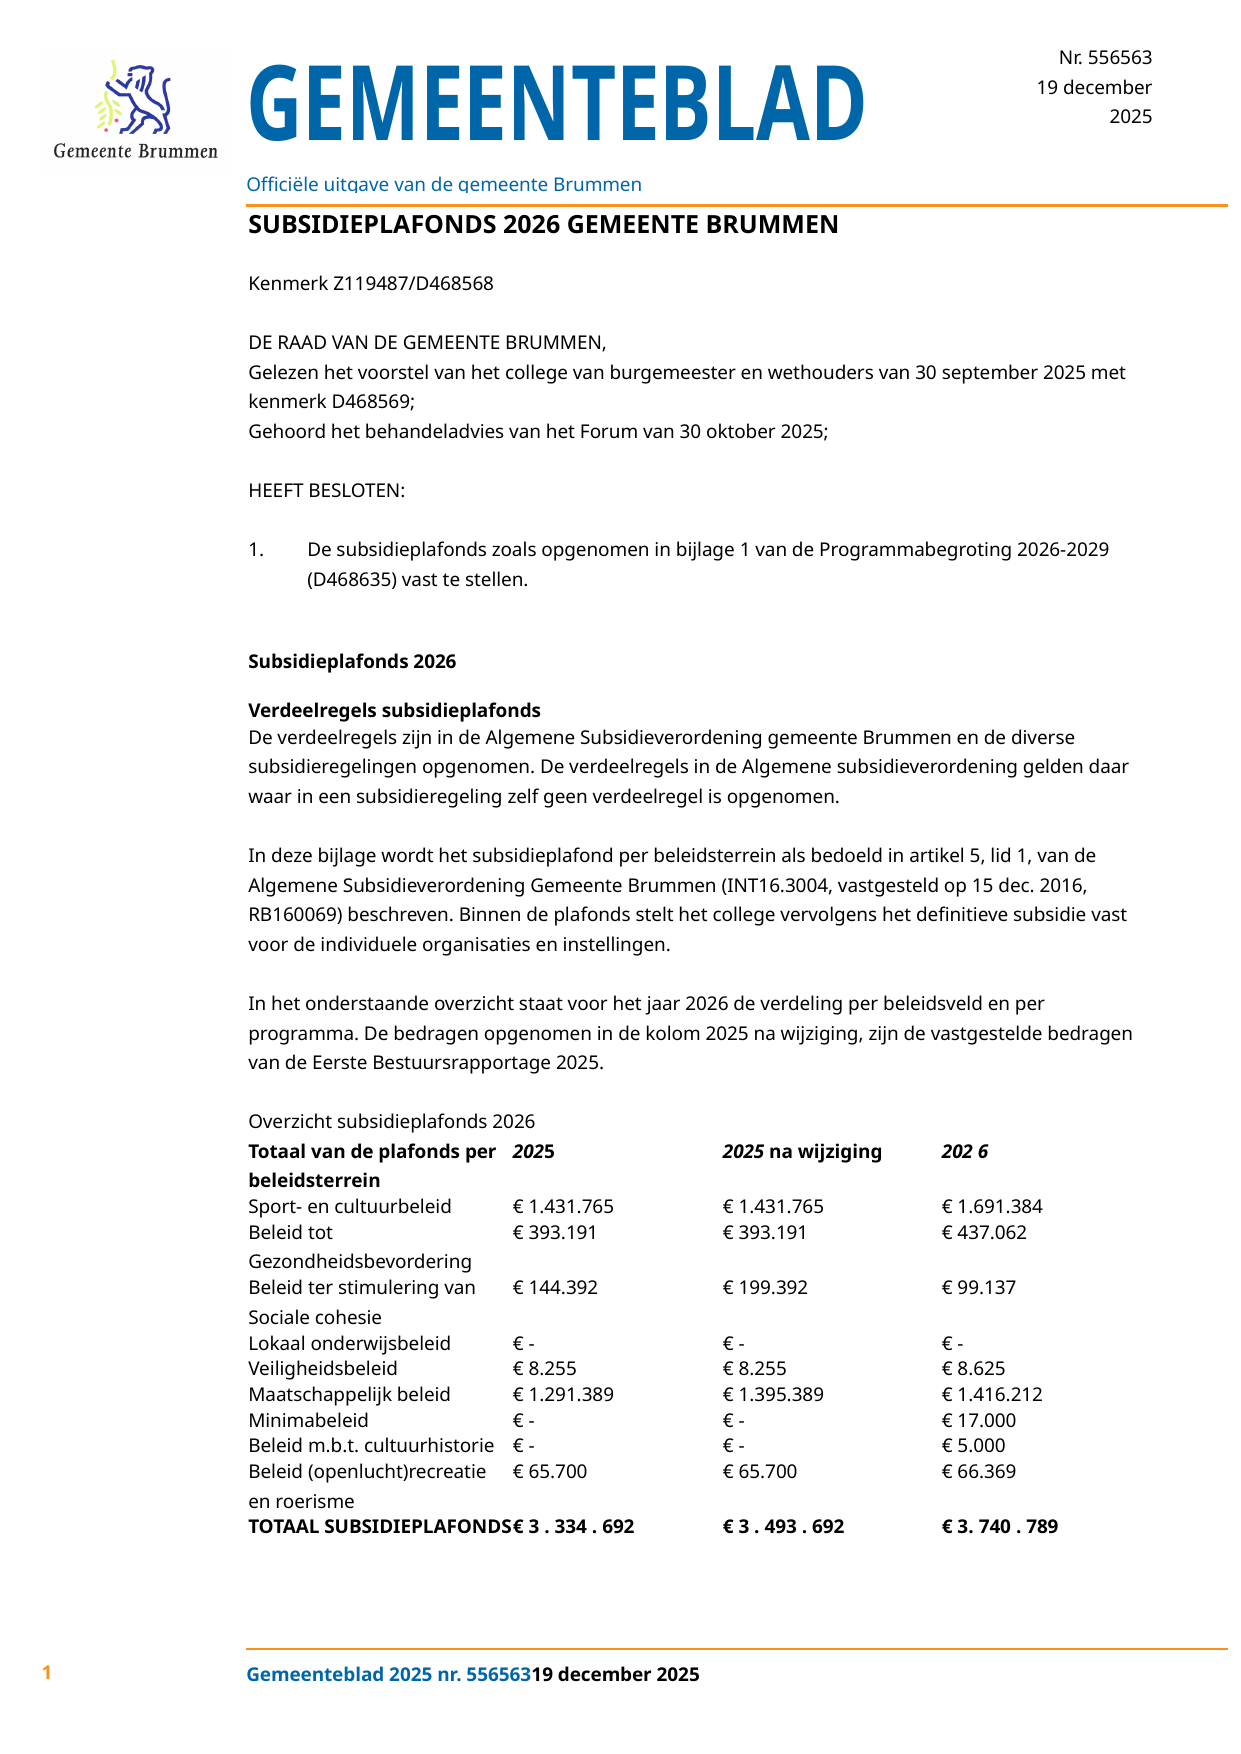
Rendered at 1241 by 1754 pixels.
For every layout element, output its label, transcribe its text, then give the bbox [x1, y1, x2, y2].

table_header 202 6 [942, 1138, 1152, 1193]
table_cell € 99.137 [942, 1275, 1152, 1330]
picture [41, 47, 231, 172]
table_cell € 8.625 [942, 1356, 1152, 1381]
table_cell € 393.191 [723, 1219, 942, 1274]
text In deze bijlage wordt het subsidieplafond per beleidsterrein als bedoeld in artikel 5, lid 1, van de Algemene Subsidieverordening Gemeente Brummen (INT16.3004, vastgesteld op 15 dec. 2016, RB160069) beschreven. Binnen de plafonds stelt het college vervolgens het definitieve subsidie vast voor de individuele organisaties en instellingen. [248, 842, 1152, 957]
table_cell € - [513, 1407, 723, 1433]
text Overzicht subsidieplafonds 2026 [248, 1108, 1152, 1134]
table_header 2025 na wijziging [723, 1138, 942, 1193]
table_cell € - [723, 1407, 942, 1433]
table_cell € 1.291.389 [513, 1381, 723, 1407]
table_cell € 437.062 [942, 1219, 1152, 1274]
table_cell € 144.392 [513, 1275, 723, 1330]
table_cell Beleid m.b.t. cultuurhistorie [248, 1433, 513, 1458]
table_cell Veiligheidsbeleid [248, 1356, 513, 1381]
table_cell Maatschappelijk beleid [248, 1381, 513, 1407]
table_cell € 8.255 [513, 1356, 723, 1381]
table_cell Beleid ter stimulering van Sociale cohesie [248, 1275, 513, 1330]
table_cell € 199.392 [723, 1275, 942, 1330]
text Gelezen het voorstel van het college van burgemeester en wethouders van 30 september 2025 met kenmerk D468569; [248, 359, 1152, 414]
text In het onderstaande overzicht staat voor het jaar 2026 de verdeling per beleidsveld en per programma. De bedragen opgenomen in de kolom 2025 na wijziging, zijn de vastgestelde bedragen van de Eerste Bestuursrapportage 2025. [248, 990, 1152, 1075]
table_cell Lokaal onderwijsbeleid [248, 1330, 513, 1356]
text HEEFT BESLOTEN: [248, 477, 1152, 503]
table_cell € 17.000 [942, 1407, 1152, 1433]
text Subsidieplafonds 2026 [248, 646, 1152, 674]
table_header 2025 [513, 1138, 723, 1193]
table_cell Sport- en cultuurbeleid [248, 1194, 513, 1219]
table_cell € - [942, 1330, 1152, 1356]
table_cell € 1.431.765 [513, 1194, 723, 1219]
text Kenmerk Z119487/D468568 [248, 270, 1152, 296]
table_cell € - [513, 1433, 723, 1458]
table_cell € - [723, 1330, 942, 1356]
table_cell Beleid tot Gezondheidsbevordering [248, 1219, 513, 1274]
table_cell € - [723, 1433, 942, 1458]
table_header Totaal van de plafonds per beleidsterrein [248, 1138, 513, 1193]
table_cell € 1.395.389 [723, 1381, 942, 1407]
table_cell € 65.700 [723, 1459, 942, 1514]
text Verdeelregels subsidieplafonds [248, 695, 1152, 724]
table_cell € 1.691.384 [942, 1194, 1152, 1219]
text De verdeelregels zijn in de Algemene Subsidieverordening gemeente Brummen en de diverse subsidieregelingen opgenomen. De verdeelregels in de Algemene subsidieverordening gelden daar waar in een subsidieregeling zelf geen verdeelregel is opgenomen. [248, 724, 1152, 809]
table_cell € 66.369 [942, 1459, 1152, 1514]
table_cell € 1.431.765 [723, 1194, 942, 1219]
table_cell € 3 . 493 . 692 [723, 1514, 942, 1539]
table_cell € 8.255 [723, 1356, 942, 1381]
text Gehoord het behandeladvies van het Forum van 30 oktober 2025; [248, 418, 1152, 444]
table_cell € 3. 740 . 789 [942, 1514, 1152, 1539]
table_cell € 65.700 [513, 1459, 723, 1514]
table_cell € 3 . 334 . 692 [513, 1514, 723, 1539]
text SUBSIDIEPLAFONDS 2026 GEMEENTE BRUMMEN [248, 207, 1152, 241]
table_cell Minimabeleid [248, 1407, 513, 1433]
list De subsidieplafonds zoals opgenomen in bijlage 1 van de Programmabegroting 2026-2029 (D468635) vast te stellen. [248, 537, 1152, 592]
text DE RAAD VAN DE GEMEENTE BRUMMEN, [248, 329, 1152, 355]
table_cell Beleid (openlucht)recreatie en roerisme [248, 1459, 513, 1514]
table_cell € 5.000 [942, 1433, 1152, 1458]
table_cell TOTAAL SUBSIDIEPLAFONDS [248, 1514, 513, 1539]
table_cell € - [513, 1330, 723, 1356]
table_cell € 393.191 [513, 1219, 723, 1274]
table_cell € 1.416.212 [942, 1381, 1152, 1407]
